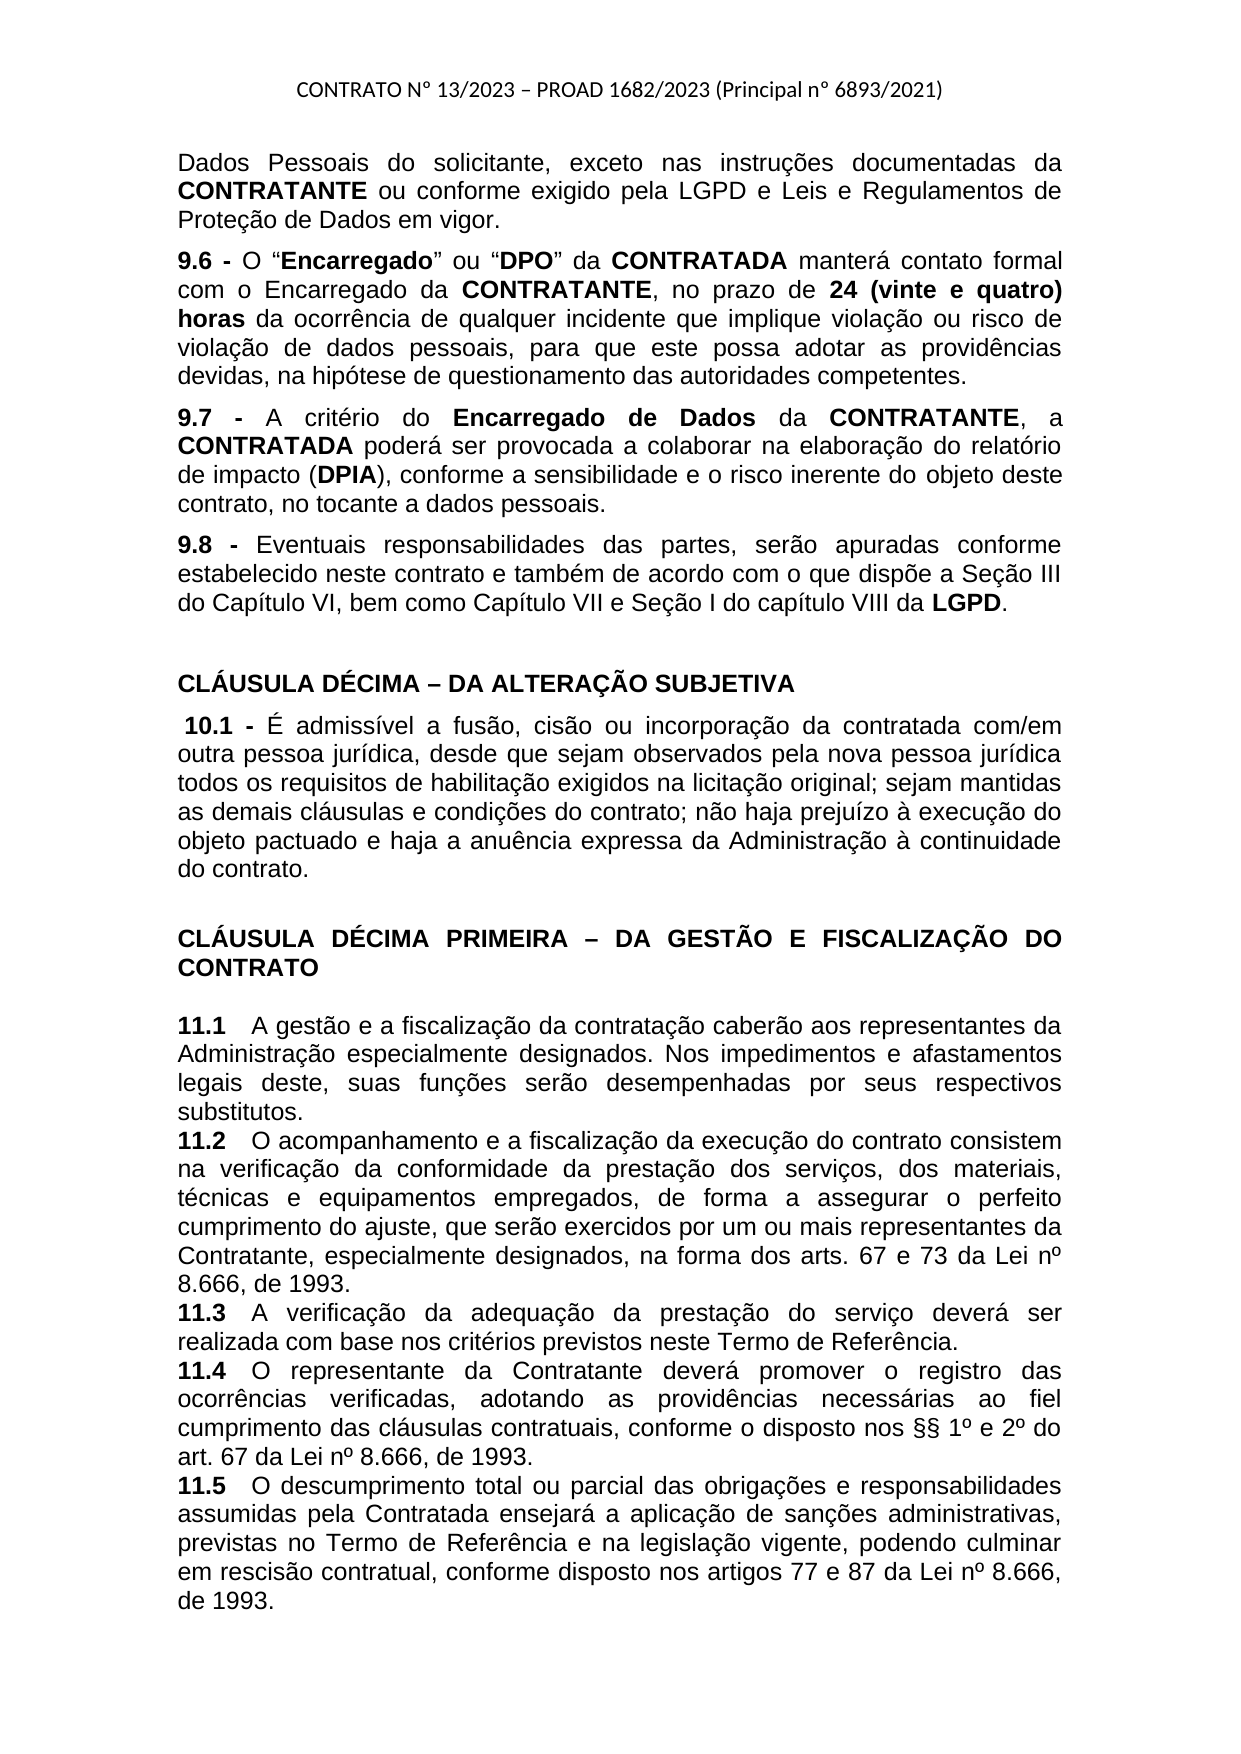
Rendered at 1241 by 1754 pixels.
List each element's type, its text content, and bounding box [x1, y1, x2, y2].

text 9.8 - Eventuais responsabilidades das partes, serão apuradas conforme estabelecido neste contrato e também de acordo com o que dispõe a Seção III do Capítulo VI, bem como Capítulo VII e Seção I do capítulo VIII da LGPD. [177, 530, 1063, 616]
text 11.2 O acompanhamento e a fiscalização da execução do contrato consistem na verificação da conformidade da prestação dos serviços, dos materiais, técnicas e equipamentos empregados, de forma a assegurar o perfeito cumprimento do ajuste, que serão exercidos por um ou mais representantes da Contratante, especialmente designados, na forma dos arts. 67 e 73 da Lei nº 8.666, de 1993. [177, 1126, 1063, 1298]
text CLÁUSULA DÉCIMA – DA ALTERAÇÃO SUBJETIVA [177, 669, 1063, 698]
text Dados Pessoais do solicitante, exceto nas instruções documentadas da CONTRATANTE ou conforme exigido pela LGPD e Leis e Regulamentos de Proteção de Dados em vigor. [177, 148, 1063, 234]
text 11.4 O representante da Contratante deverá promover o registro das ocorrências verificadas, adotando as providências necessárias ao fiel cumprimento das cláusulas contratuais, conforme o disposto nos §§ 1º e 2º do art. 67 da Lei nº 8.666, de 1993. [177, 1356, 1063, 1471]
text 11.3 A verificação da adequação da prestação do serviço deverá ser realizada com base nos critérios previstos neste Termo de Referência. [177, 1298, 1063, 1356]
text 9.7 - A critério do Encarregado de Dados da CONTRATANTE, a CONTRATADA poderá ser provocada a colaborar na elaboração do relatório de impacto (DPIA), conforme a sensibilidade e o risco inerente do objeto deste contrato, no tocante a dados pessoais. [177, 403, 1063, 518]
text 9.6 - O “Encarregado” ou “DPO” da CONTRATADA manterá contato formal com o Encarregado da CONTRATANTE, no prazo de 24 (vinte e quatro) horas da ocorrência de qualquer incidente que implique violação ou risco de violação de dados pessoais, para que este possa adotar as providências devidas, na hipótese de questionamento das autoridades competentes. [177, 246, 1063, 390]
text 10.1 - É admissível a fusão, cisão ou incorporação da contratada com/em outra pessoa jurídica, desde que sejam observados pela nova pessoa jurídica todos os requisitos de habilitação exigidos na licitação original; sejam mantidas as demais cláusulas e condições do contrato; não haja prejuízo à execução do objeto pactuado e haja a anuência expressa da Administração à continuidade do contrato. [177, 711, 1063, 883]
text 11.1 A gestão e a fiscalização da contratação caberão aos representantes da Administração especialmente designados. Nos impedimentos e afastamentos legais deste, suas funções serão desempenhadas por seus respectivos substitutos. [177, 1011, 1063, 1126]
text 11.5 O descumprimento total ou parcial das obrigações e responsabilidades assumidas pela Contratada ensejará a aplicação de sanções administrativas, previstas no Termo de Referência e na legislação vigente, podendo culminar em rescisão contratual, conforme disposto nos artigos 77 e 87 da Lei nº 8.666, de 1993. [177, 1471, 1063, 1614]
text CLÁUSULA DÉCIMA PRIMEIRA – DA GESTÃO E FISCALIZAÇÃO DO CONTRATO [177, 924, 1063, 982]
